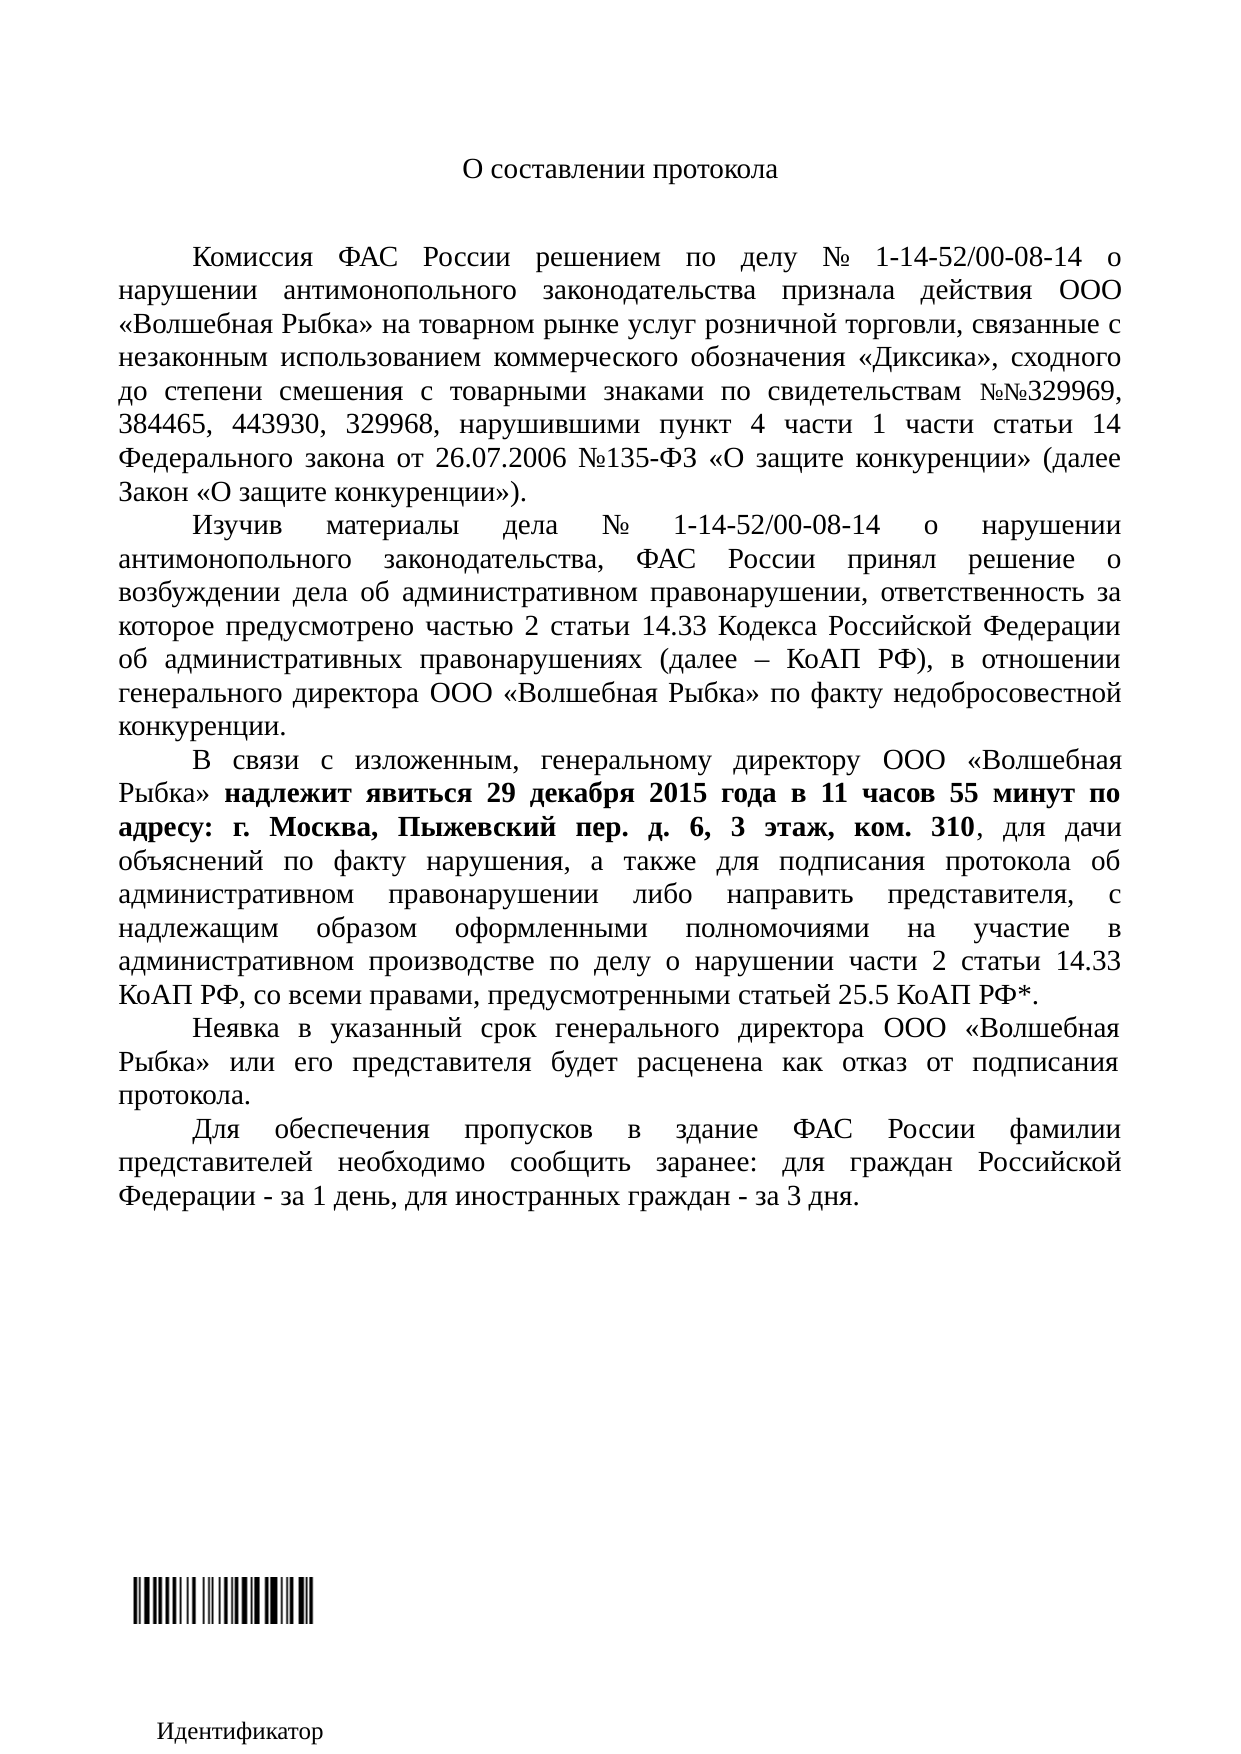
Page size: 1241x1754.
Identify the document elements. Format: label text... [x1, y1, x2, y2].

text О составлении протокола [118, 152, 1122, 185]
text Изучив материалы дела № 1-14-52/00-08-14 о нарушении антимонопольного законодательства, ФАС России принял решение о возбуждении дела об административном правонарушении, ответственность за которое предусмотрено частью 2 статьи 14.33 Кодекса Российской Федерации об административных правонарушениях (далее – КоАП РФ), в отношении генерального директора ООО «Волшебная Рыбка» по факту недобросовестной конкуренции. [118, 507, 1122, 742]
picture [118, 1577, 331, 1624]
text В связи с изложенным, генеральному директору ООО «Волшебная Рыбка» надлежит явиться 29 декабря 2015 года в 11 часов 55 минут по адресу: г. Москва, Пыжевский пер. д. 6, 3 этаж, ком. 310, для дачи объяснений по факту нарушения, а также для подписания протокола об административном правонарушении либо направить представителя, с надлежащим образом оформленными полномочиями на участие в административном производстве по делу о нарушении части 2 статьи 14.33 КоАП РФ, со всеми правами, предусмотренными статьей 25.5 КоАП РФ*. [118, 742, 1122, 1010]
text Комиссия ФАС России решением по делу № 1-14-52/00-08-14 о нарушении антимонопольного законодательства признала действия ООО «Волшебная Рыбка» на товарном рынке услуг розничной торговли, связанные с незаконным использованием коммерческого обозначения «Диксика», сходного до степени смешения с товарными знаками по свидетельствам №№329969, 384465, 443930, 329968, нарушившими пункт 4 части 1 части статьи 14 Федерального закона от 26.07.2006 №135-ФЗ «О защите конкуренции» (далее Закон «О защите конкуренции»). [118, 239, 1122, 507]
text Неявка в указанный срок генерального директора ООО «Волшебная Рыбка» или его представителя будет расценена как отказ от подписания протокола. [118, 1010, 1120, 1111]
text Для обеспечения пропусков в здание ФАС России фамилии представителей необходимо сообщить заранее: для граждан Российской Федерации - за 1 день, для иностранных граждан - за 3 дня. [118, 1111, 1122, 1212]
